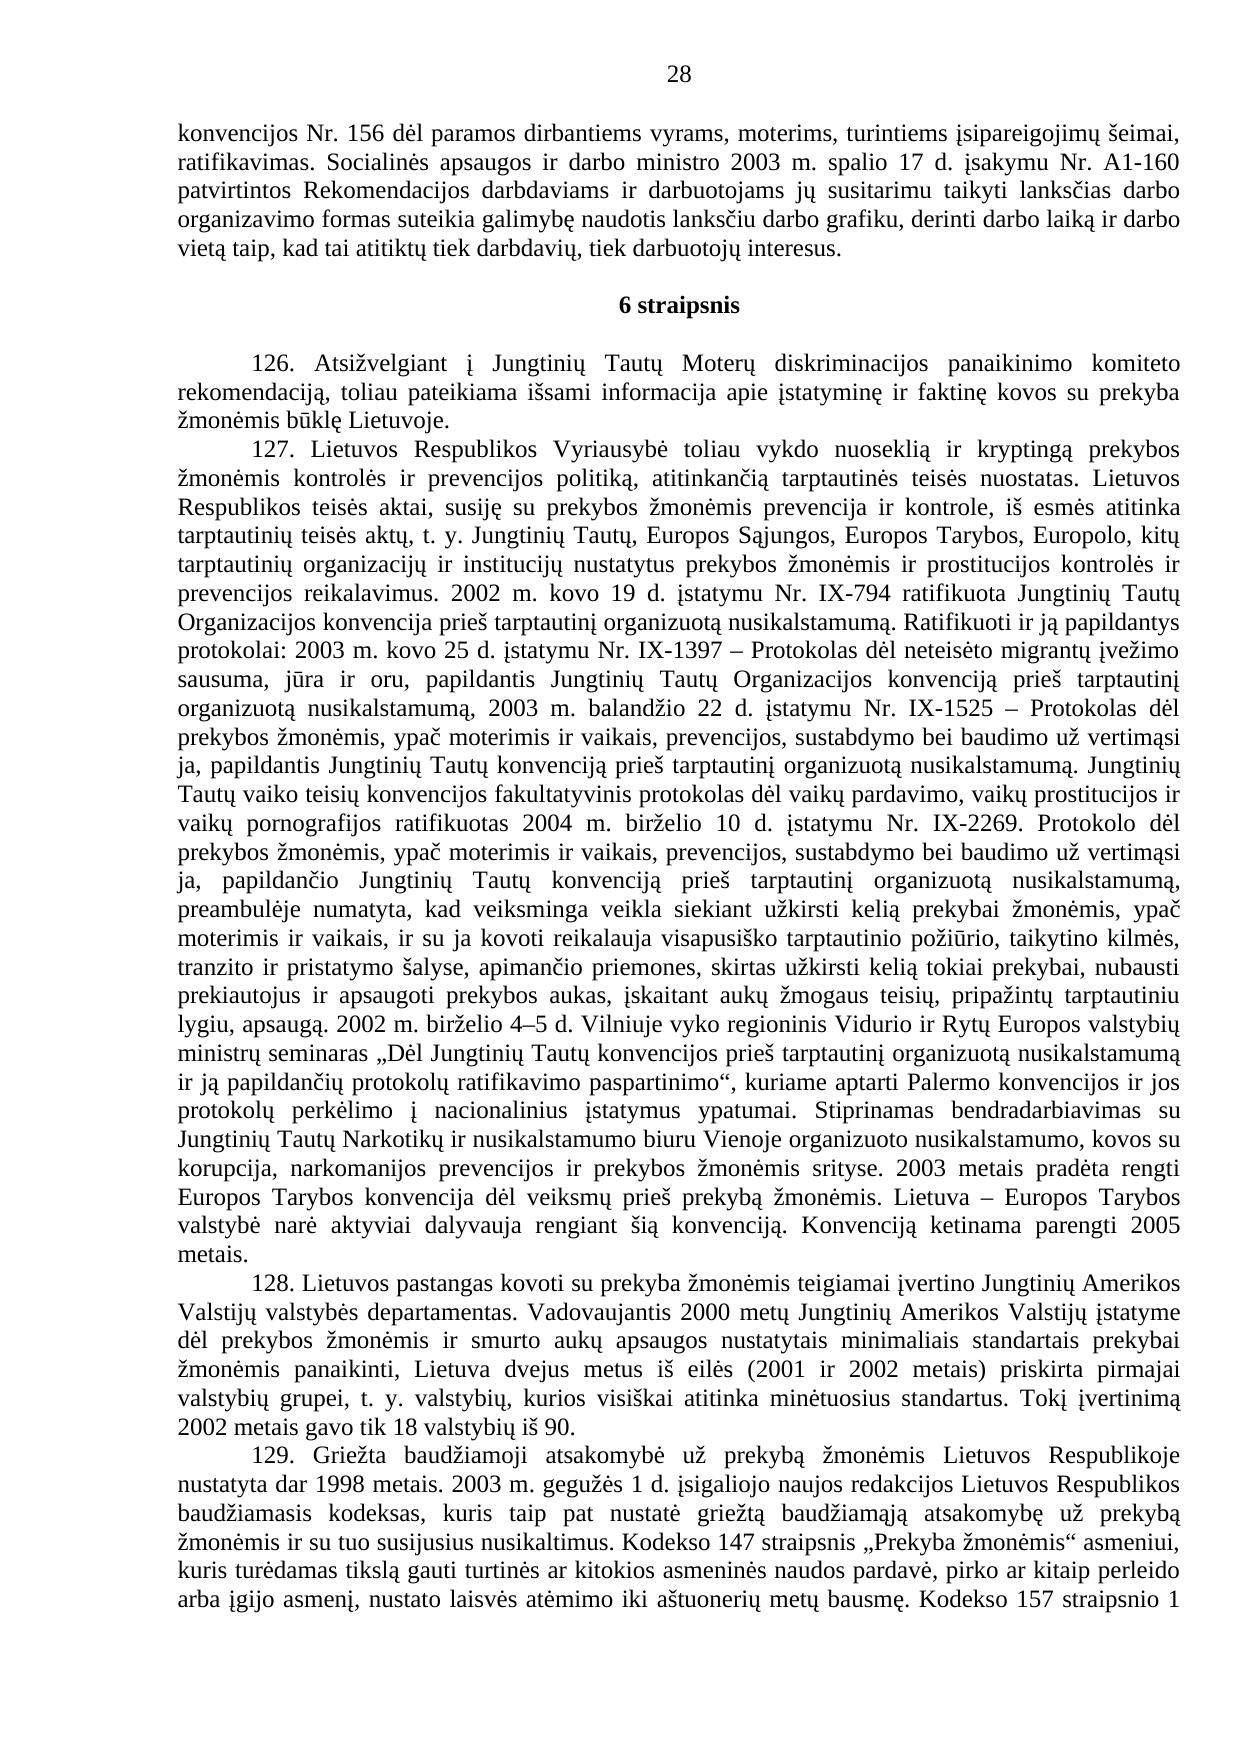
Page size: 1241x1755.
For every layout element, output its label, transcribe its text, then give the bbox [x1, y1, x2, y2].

text 128. Lietuvos pastangas kovoti su prekyba žmonėmis teigiamai įvertino Jungtinių Amerikos Valstijų valstybės departamentas. Vadovaujantis 2000 metų Jungtinių Amerikos Valstijų įstatyme dėl prekybos žmonėmis ir smurto aukų apsaugos nustatytais minimaliais standartais prekybai žmonėmis panaikinti, Lietuva dvejus metus iš eilės (2001 ir 2002 metais) priskirta pirmajai valstybių grupei, t. y. valstybių, kurios visiškai atitinka minėtuosius standartus. Tokį įvertinimą 2002 metais gavo tik 18 valstybių iš 90. [177, 1268, 1181, 1441]
text 127. Lietuvos Respublikos Vyriausybė toliau vykdo nuoseklią ir kryptingą prekybos žmonėmis kontrolės ir prevencijos politiką, atitinkančią tarptautinės teisės nuostatas. Lietuvos Respublikos teisės aktai, susiję su prekybos žmonėmis prevencija ir kontrole, iš esmės atitinka tarptautinių teisės aktų, t. y. Jungtinių Tautų, Europos Sąjungos, Europos Tarybos, Europolo, kitų tarptautinių organizacijų ir institucijų nustatytus prekybos žmonėmis ir prostitucijos kontrolės ir prevencijos reikalavimus. 2002 m. kovo 19 d. įstatymu Nr. IX-794 ratifikuota Jungtinių Tautų Organizacijos konvencija prieš tarptautinį organizuotą nusikalstamumą. Ratifikuoti ir ją papildantys protokolai: 2003 m. kovo 25 d. įstatymu Nr. IX-1397 – Protokolas dėl neteisėto migrantų įvežimo sausuma, jūra ir oru, papildantis Jungtinių Tautų Organizacijos konvenciją prieš tarptautinį organizuotą nusikalstamumą, 2003 m. balandžio 22 d. įstatymu Nr. IX-1525 – Protokolas dėl prekybos žmonėmis, ypač moterimis ir vaikais, prevencijos, sustabdymo bei baudimo už vertimąsi ja, papildantis Jungtinių Tautų konvenciją prieš tarptautinį organizuotą nusikalstamumą. Jungtinių Tautų vaiko teisių konvencijos fakultatyvinis protokolas dėl vaikų pardavimo, vaikų prostitucijos ir vaikų pornografijos ratifikuotas 2004 m. birželio 10 d. įstatymu Nr. IX-2269. Protokolo dėl prekybos žmonėmis, ypač moterimis ir vaikais, prevencijos, sustabdymo bei baudimo už vertimąsi ja, papildančio Jungtinių Tautų konvenciją prieš tarptautinį organizuotą nusikalstamumą, preambulėje numatyta, kad veiksminga veikla siekiant užkirsti kelią prekybai žmonėmis, ypač moterimis ir vaikais, ir su ja kovoti reikalauja visapusiško tarptautinio požiūrio, taikytino kilmės, tranzito ir pristatymo šalyse, apimančio priemones, skirtas užkirsti kelią tokiai prekybai, nubausti prekiautojus ir apsaugoti prekybos aukas, įskaitant aukų žmogaus teisių, pripažintų tarptautiniu lygiu, apsaugą. 2002 m. birželio 4–5 d. Vilniuje vyko regioninis Vidurio ir Rytų Europos valstybių ministrų seminaras „Dėl Jungtinių Tautų konvencijos prieš tarptautinį organizuotą nusikalstamumą ir ją papildančių protokolų ratifikavimo paspartinimo“, kuriame aptarti Palermo konvencijos ir jos protokolų perkėlimo į nacionalinius įstatymus ypatumai. Stiprinamas bendradarbiavimas su Jungtinių Tautų Narkotikų ir nusikalstamumo biuru Vienoje organizuoto nusikalstamumo, kovos su korupcija, narkomanijos prevencijos ir prekybos žmonėmis srityse. 2003 metais pradėta rengti Europos Tarybos konvencija dėl veiksmų prieš prekybą žmonėmis. Lietuva – Europos Tarybos valstybė narė aktyviai dalyvauja rengiant šią konvenciją. Konvenciją ketinama parengti 2005 metais. [177, 434, 1181, 1268]
text konvencijos Nr. 156 dėl paramos dirbantiems vyrams, moterims, turintiems įsipareigojimų šeimai, ratifikavimas. Socialinės apsaugos ir darbo ministro 2003 m. spalio 17 d. įsakymu Nr. A1-160 patvirtintos Rekomendacijos darbdaviams ir darbuotojams jų susitarimu taikyti lanksčias darbo organizavimo formas suteikia galimybę naudotis lanksčiu darbo grafiku, derinti darbo laiką ir darbo vietą taip, kad tai atitiktų tiek darbdavių, tiek darbuotojų interesus. [177, 118, 1181, 262]
text 6 straipsnis [177, 291, 1181, 319]
text 126. Atsižvelgiant į Jungtinių Tautų Moterų diskriminacijos panaikinimo komiteto rekomendaciją, toliau pateikiama išsami informacija apie įstatyminę ir faktinę kovos su prekyba žmonėmis būklę Lietuvoje. [177, 348, 1181, 434]
text 129. Griežta baudžiamoji atsakomybė už prekybą žmonėmis Lietuvos Respublikoje nustatyta dar 1998 metais. 2003 m. gegužės 1 d. įsigaliojo naujos redakcijos Lietuvos Respublikos baudžiamasis kodeksas, kuris taip pat nustatė griežtą baudžiamąją atsakomybę už prekybą žmonėmis ir su tuo susijusius nusikaltimus. Kodekso 147 straipsnis „Prekyba žmonėmis“ asmeniui, kuris turėdamas tikslą gauti turtinės ar kitokios asmeninės naudos pardavė, pirko ar kitaip perleido arba įgijo asmenį, nustato laisvės atėmimo iki aštuonerių metų bausmę. Kodekso 157 straipsnio 1 [177, 1441, 1181, 1613]
